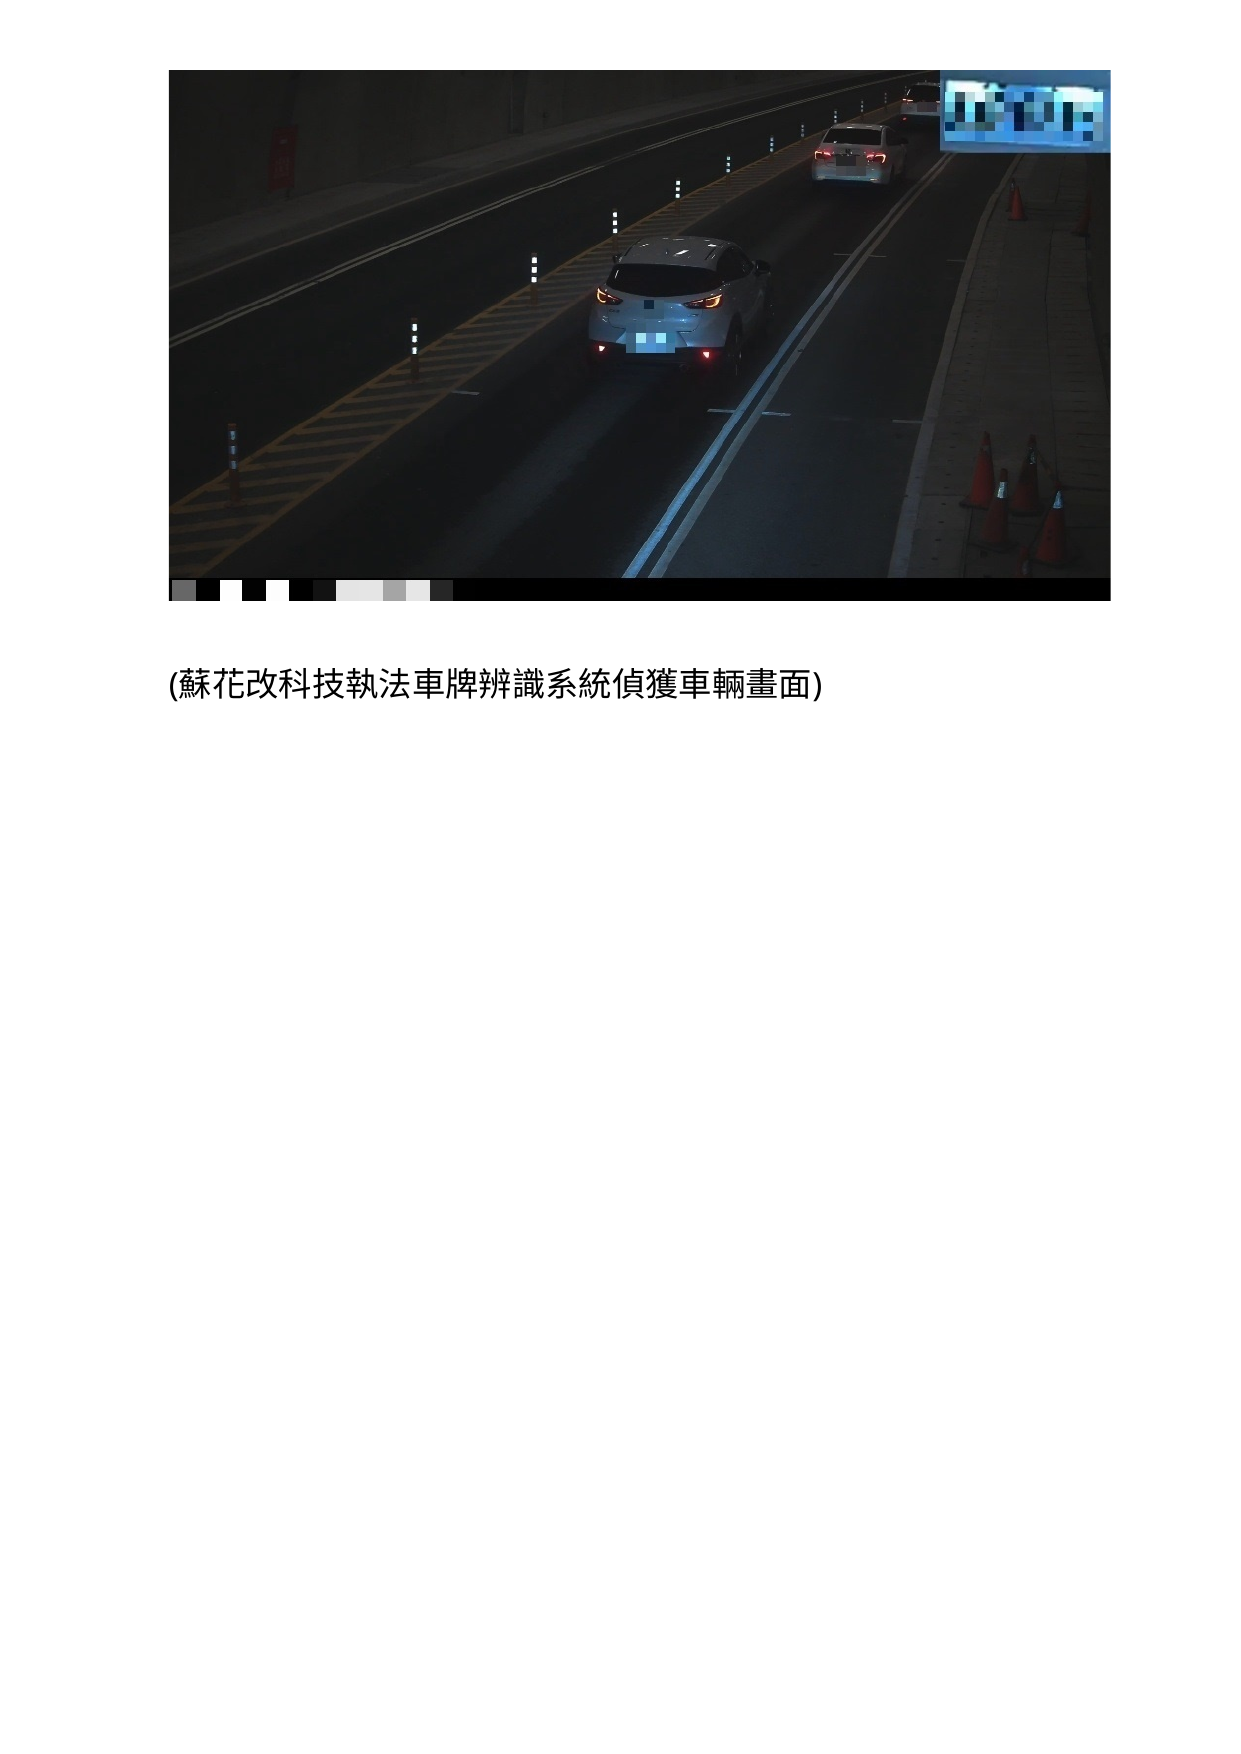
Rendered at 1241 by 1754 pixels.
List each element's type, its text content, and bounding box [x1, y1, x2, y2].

picture [168, 70, 1111, 601]
text (蘇花改科技執法車牌辨識系統偵獲車輛畫面) [169, 644, 1087, 719]
